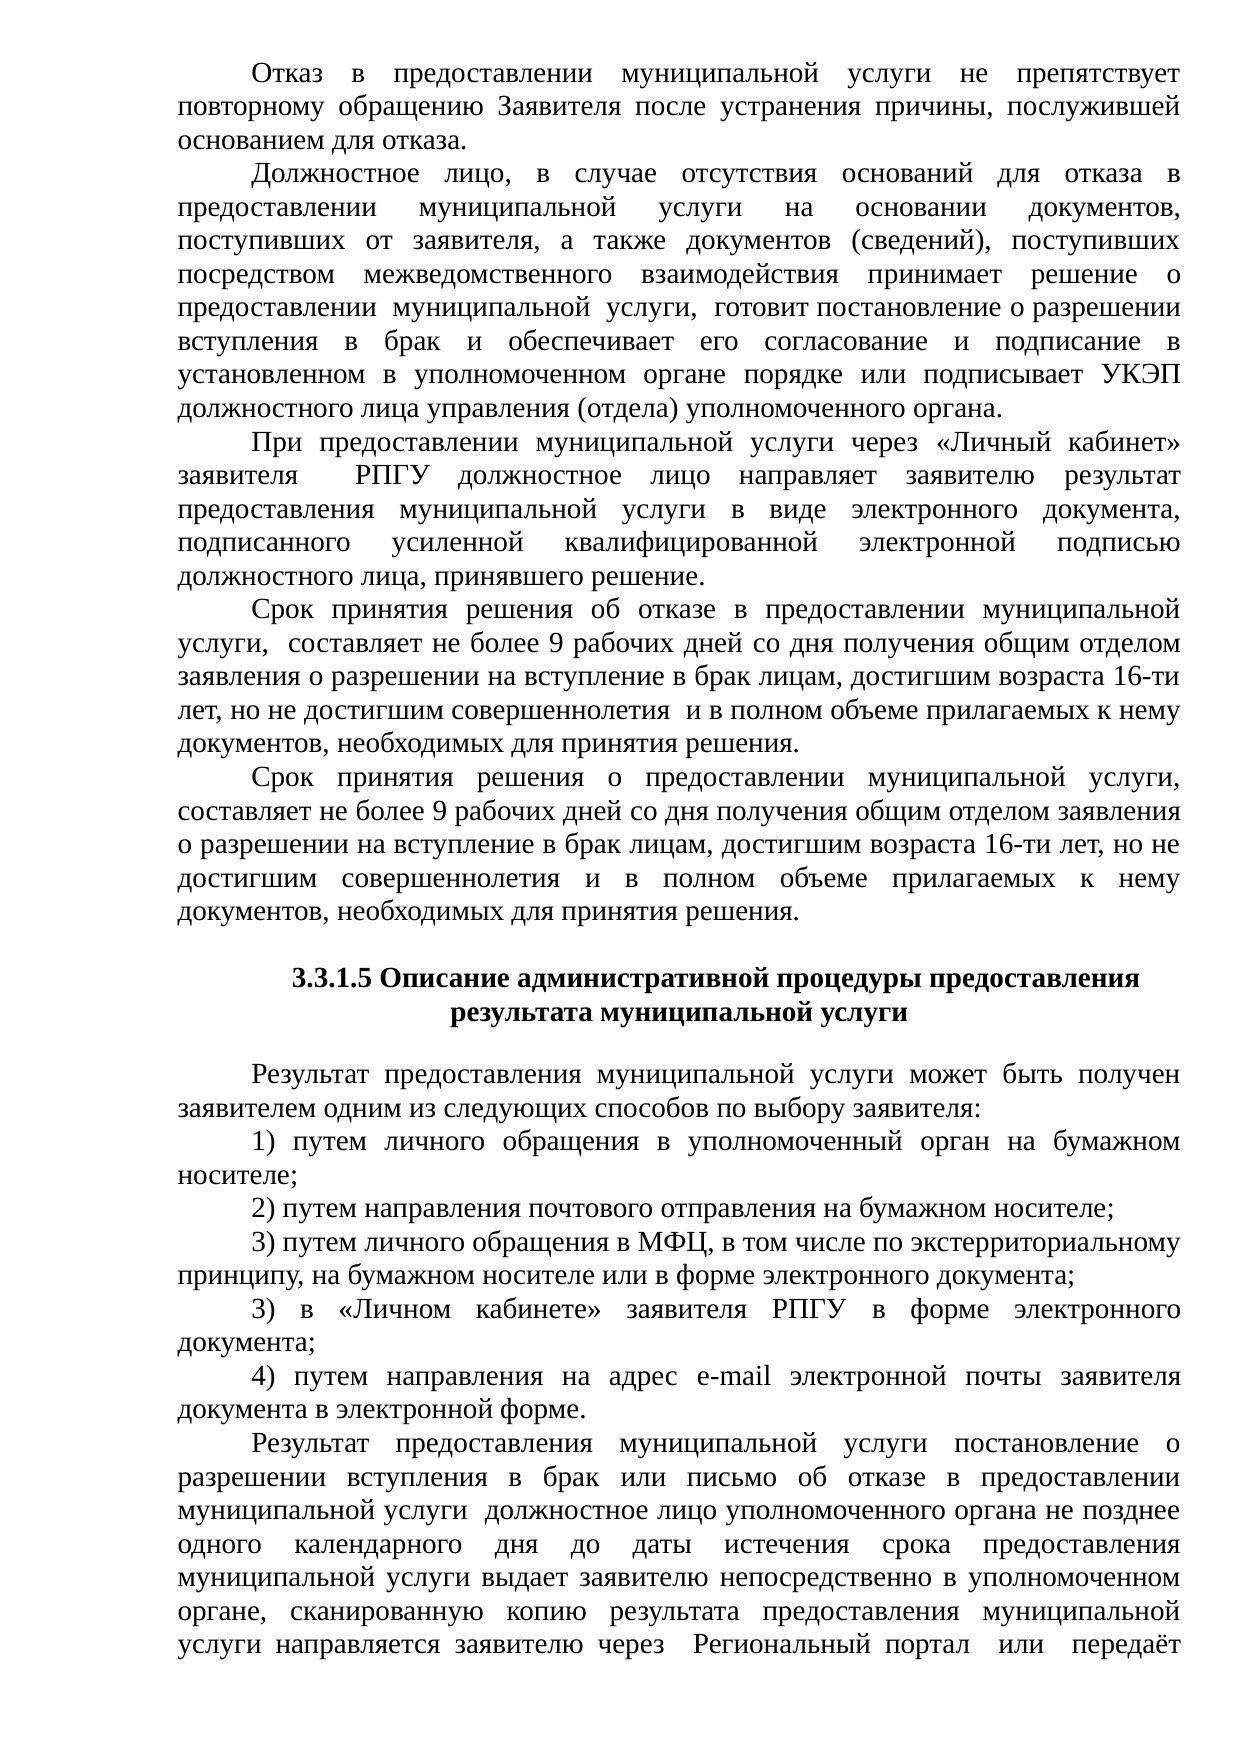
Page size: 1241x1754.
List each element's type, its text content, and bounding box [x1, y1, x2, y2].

text 4) путем направления на адрес e-mail электронной почты заявителя документа в электронной форме. [177, 1358, 1181, 1425]
text Должностное лицо, в случае отсутствия оснований для отказа в предоставлении муниципальной услуги на основании документов, поступивших от заявителя, а также документов (сведений), поступивших посредством межведомственного взаимодействия принимает решение о предоставлении муниципальной услуги, готовит постановление о разрешении вступления в брак и обеспечивает его согласование и подписание в установленном в уполномоченном органе порядке или подписывает УКЭП должностного лица управления (отдела) уполномоченного органа. [177, 155, 1181, 424]
text Срок принятия решения об отказе в предоставлении муниципальной услуги, составляет не более 9 рабочих дней со дня получения общим отделом заявления о разрешении на вступление в брак лицам, достигшим возраста 16-ти лет, но не достигшим совершеннолетия и в полном объеме прилагаемых к нему документов, необходимых для принятия решения. [177, 591, 1181, 759]
text 3) в «Личном кабинете» заявителя РПГУ в форме электронного документа; [177, 1291, 1181, 1358]
text При предоставлении муниципальной услуги через «Личный кабинет» заявителя РПГУ должностное лицо направляет заявителю результат предоставления муниципальной услуги в виде электронного документа, подписанного усиленной квалифицированной электронной подписью должностного лица, принявшего решение. [177, 424, 1181, 591]
text Отказ в предоставлении муниципальной услуги не препятствует повторному обращению Заявителя после устранения причины, послужившей основанием для отказа. [177, 55, 1181, 155]
text 2) путем направления почтового отправления на бумажном носителе; [177, 1190, 1181, 1224]
text Результат предоставления муниципальной услуги постановление о разрешении вступления в брак или письмо об отказе в предоставлении муниципальной услуги должностное лицо уполномоченного органа не позднее одного календарного дня до даты истечения срока предоставления муниципальной услуги выдает заявителю непосредственно в уполномоченном органе, сканированную копию результата предоставления муниципальной услуги направляется заявителю через Региональный портал или передаёт [177, 1425, 1181, 1660]
text 3) путем личного обращения в МФЦ, в том числе по экстерриториальному принципу, на бумажном носителе или в форме электронного документа; [177, 1224, 1181, 1291]
text 1) путем личного обращения в уполномоченный орган на бумажном носителе; [177, 1123, 1181, 1190]
text 3.3.1.5 Описание административной процедуры предоставления результата муниципальной услуги [177, 960, 1181, 1027]
text Срок принятия решения о предоставлении муниципальной услуги, составляет не более 9 рабочих дней со дня получения общим отделом заявления о разрешении на вступление в брак лицам, достигшим возраста 16-ти лет, но не достигшим совершеннолетия и в полном объеме прилагаемых к нему документов, необходимых для принятия решения. [177, 759, 1181, 927]
text Результат предоставления муниципальной услуги может быть получен заявителем одним из следующих способов по выбору заявителя: [177, 1056, 1181, 1123]
